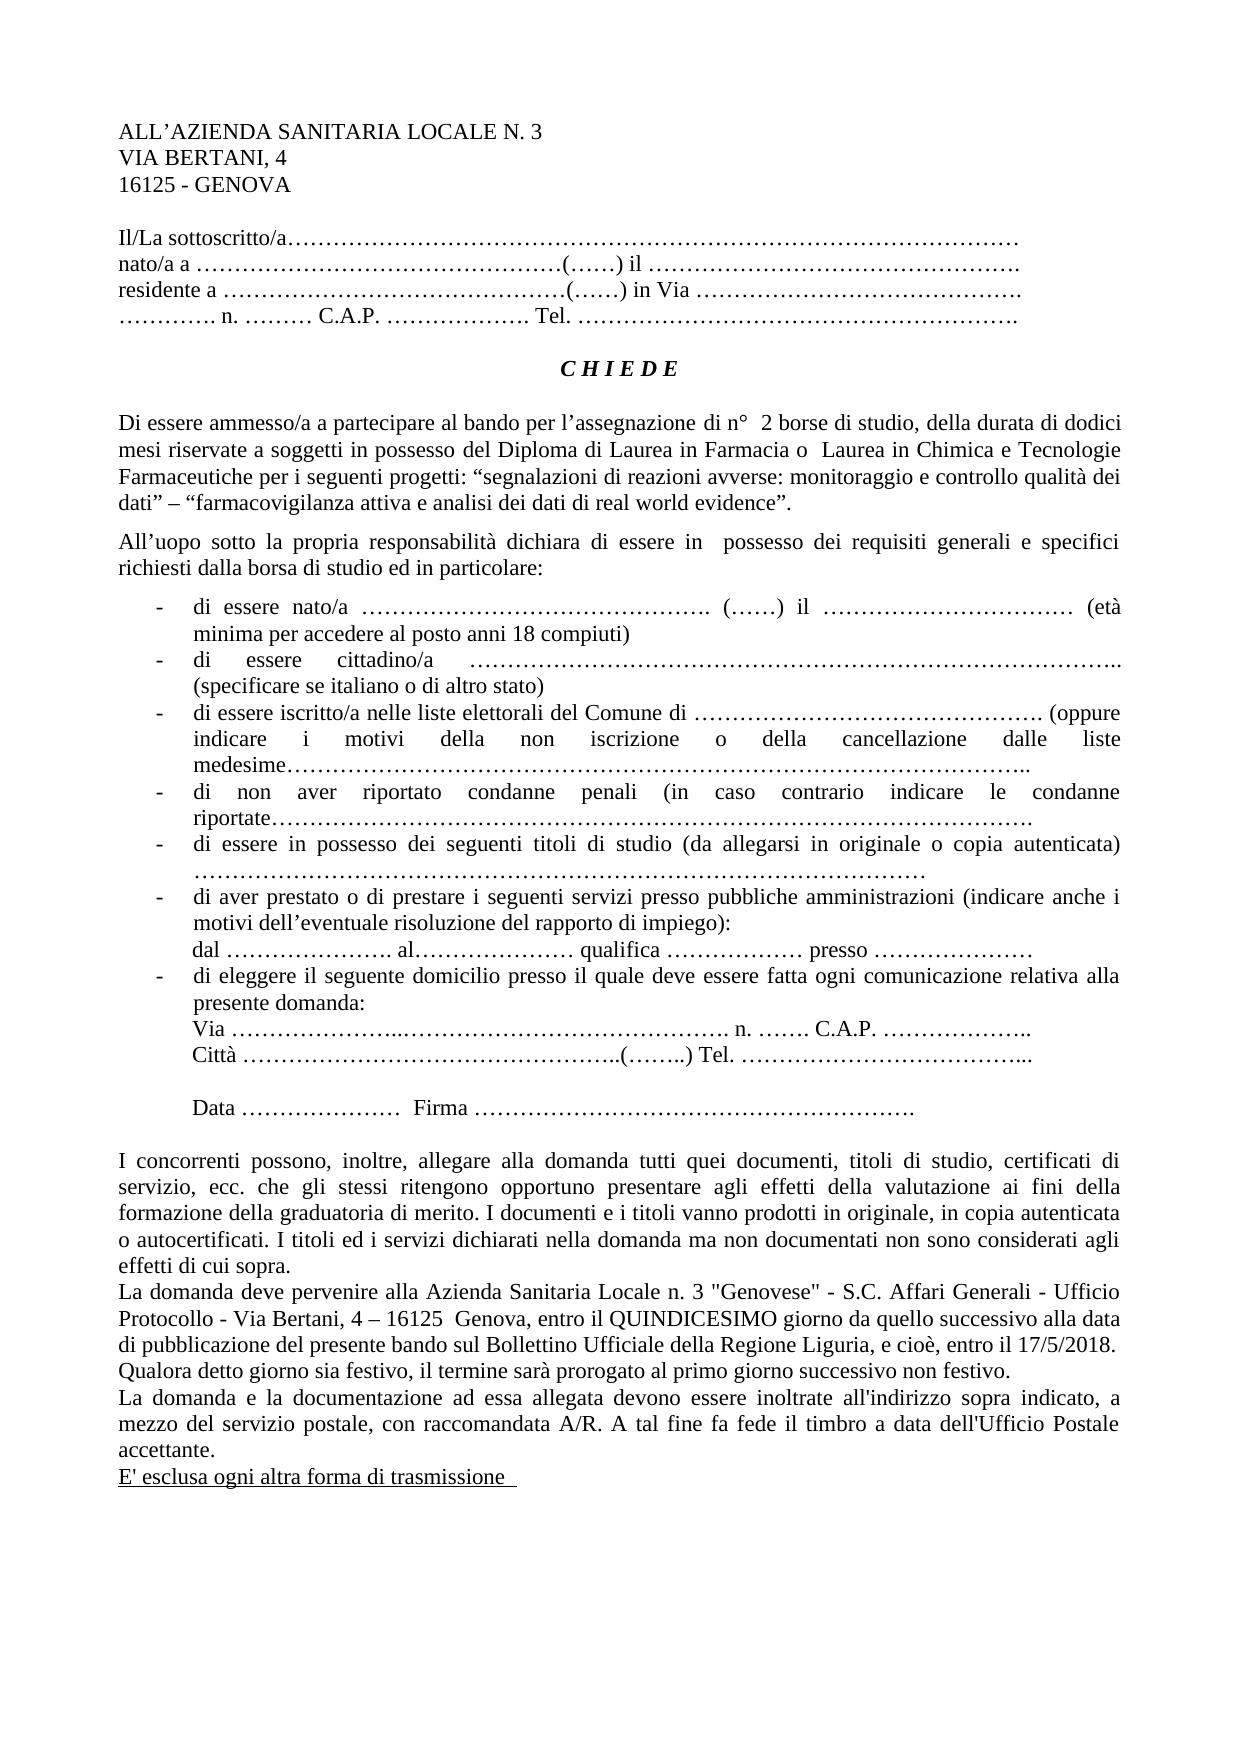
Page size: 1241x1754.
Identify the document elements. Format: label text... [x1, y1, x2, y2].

text Di essere ammesso/a a partecipare al bando per l’assegnazione di n° 2 borse di studio, della durata di dodici mesi riservate a soggetti in possesso del Diploma di Laurea in Farmacia o Laurea in Chimica e Tecnologie Farmaceutiche per i seguenti progetti: “segnalazioni di reazioni avverse: monitoraggio e controllo qualità dei dati” – “farmacovigilanza attiva e analisi dei dati di real world evidence”. [118, 408, 1122, 516]
text E' esclusa ogni altra forma di trasmissione [118, 1463, 1122, 1489]
text Qualora detto giorno sia festivo, il termine sarà prorogato al primo giorno successivo non festivo. [118, 1357, 1122, 1384]
text All’uopo sotto la propria responsabilità dichiara di essere in possesso dei requisiti generali e specifici richiesti dalla borsa di studio ed in particolare: [118, 528, 1122, 581]
list di eleggere il seguente domicilio presso il quale deve essere fatta ogni comunicazione relativa alla presente domanda: [156, 962, 1122, 1015]
text nato/a a …………………………………………(……) il …………………………………………. [118, 250, 1122, 276]
subtitle C H I E D E [118, 355, 1122, 382]
text Data ………………… Firma …………………………………………………. [192, 1094, 1122, 1120]
text Il/La sottoscritto/a…………………………………………………………………………………… [118, 223, 1122, 250]
text Via …………………..……………………………………. n. ……. C.A.P. ……………….. [192, 1015, 1122, 1041]
list di essere in possesso dei seguenti titoli di studio (da allegarsi in originale o copia autenticata) …………………………………………………………………………………… [156, 830, 1122, 883]
text I concorrenti possono, inoltre, allegare alla domanda tutti quei documenti, titoli di studio, certificati di servizio, ecc. che gli stessi ritengono opportuno presentare agli effetti della valutazione ai fini della formazione della graduatoria di merito. I documenti e i titoli vanno prodotti in originale, in copia autenticata o autocertificati. I titoli ed i servizi dichiarati nella domanda ma non documentati non sono considerati agli effetti di cui sopra. [118, 1147, 1122, 1278]
text Città …………………………………………..(……..) Tel. ………………………………... [192, 1041, 1122, 1068]
list di essere iscritto/a nelle liste elettorali del Comune di ………………………………………. (oppure indicare i motivi della non iscrizione o della cancellazione dalle liste medesime…………………………………………………………………………………….. [156, 699, 1122, 778]
text La domanda e la documentazione ad essa allegata devono essere inoltrate all'indirizzo sopra indicato, a mezzo del servizio postale, con raccomandata A/R. A tal fine fa fede il timbro a data dell'Ufficio Postale accettante. [118, 1384, 1122, 1463]
text residente a ………………………………………(……) in Via ……………………………………. [118, 276, 1122, 303]
text dal …………………. al………………… qualifica ……………… presso ………………… [192, 936, 1122, 962]
list di non aver riportato condanne penali (in caso contrario indicare le condanne riportate………………………………………………………………………………………. [156, 778, 1122, 830]
text La domanda deve pervenire alla Azienda Sanitaria Locale n. 3 "Genovese" - S.C. Affari Generali - Ufficio Protocollo - Via Bertani, 4 – 16125 Genova, entro il QUINDICESIMO giorno da quello successivo alla data di pubblicazione del presente bando sul Bollettino Ufficiale della Regione Liguria, e cioè, entro il 17/5/2018. [118, 1278, 1122, 1357]
text ALL’AZIENDA SANITARIA LOCALE N. 3 [118, 118, 1122, 144]
list di aver prestato o di prestare i seguenti servizi presso pubbliche amministrazioni (indicare anche i motivi dell’eventuale risoluzione del rapporto di impiego): [156, 883, 1122, 936]
list di essere cittadino/a ………………………………………………………………………….. (specificare se italiano o di altro stato) [156, 646, 1122, 699]
list di essere nato/a ………………………………………. (……) il …………………………… (età minima per accedere al posto anni 18 compiuti) [156, 593, 1122, 646]
text 16125 - GENOVA [118, 171, 1122, 197]
text …………. n. ……… C.A.P. ………………. Tel. …………………………………………………. [118, 303, 1122, 329]
text VIA BERTANI, 4 [118, 144, 1122, 171]
